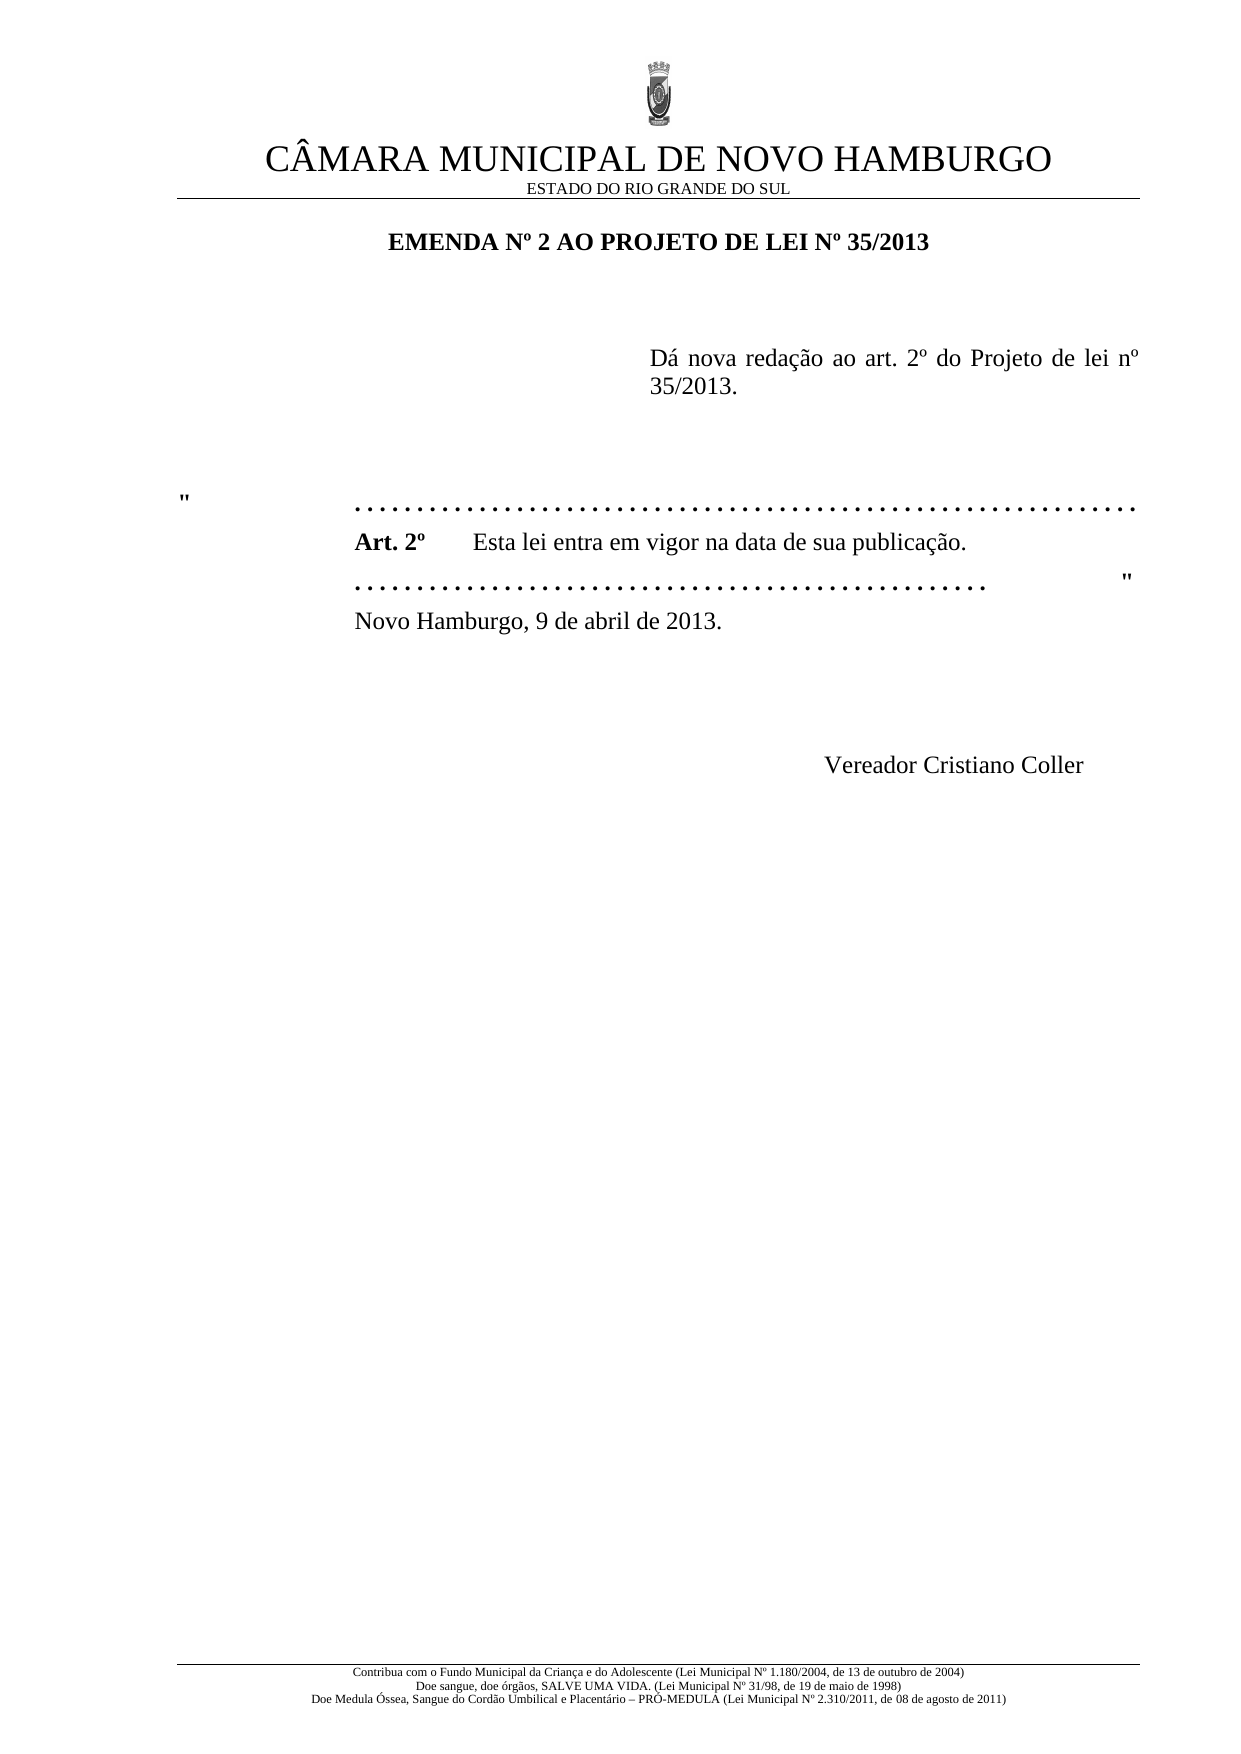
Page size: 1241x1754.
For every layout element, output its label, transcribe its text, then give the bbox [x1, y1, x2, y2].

text Novo Hamburgo, 9 de abril de 2013. [177, 607, 1140, 635]
text Vereador Cristiano Coller [768, 751, 1140, 779]
text " . . . . . . . . . . . . . . . . . . . . . . . . . . . . . . . . . . . . . . . . . . . . . . . . . . . . . . . . . . . . . . . [177, 489, 1140, 516]
text . . . . . . . . . . . . . . . . . . . . . . . . . . . . . . . . . . . . . . . . . . . . . . . . . . . " [177, 568, 1140, 596]
text Art. 2º Esta lei entra em vigor na data de sua publicação. [177, 528, 1140, 556]
text EMENDA Nº 2 AO PROJETO DE LEI Nº 35/2013 [177, 228, 1140, 256]
text Dá nova redação ao art. 2º do Projeto de lei nº 35/2013. [649, 344, 1140, 400]
